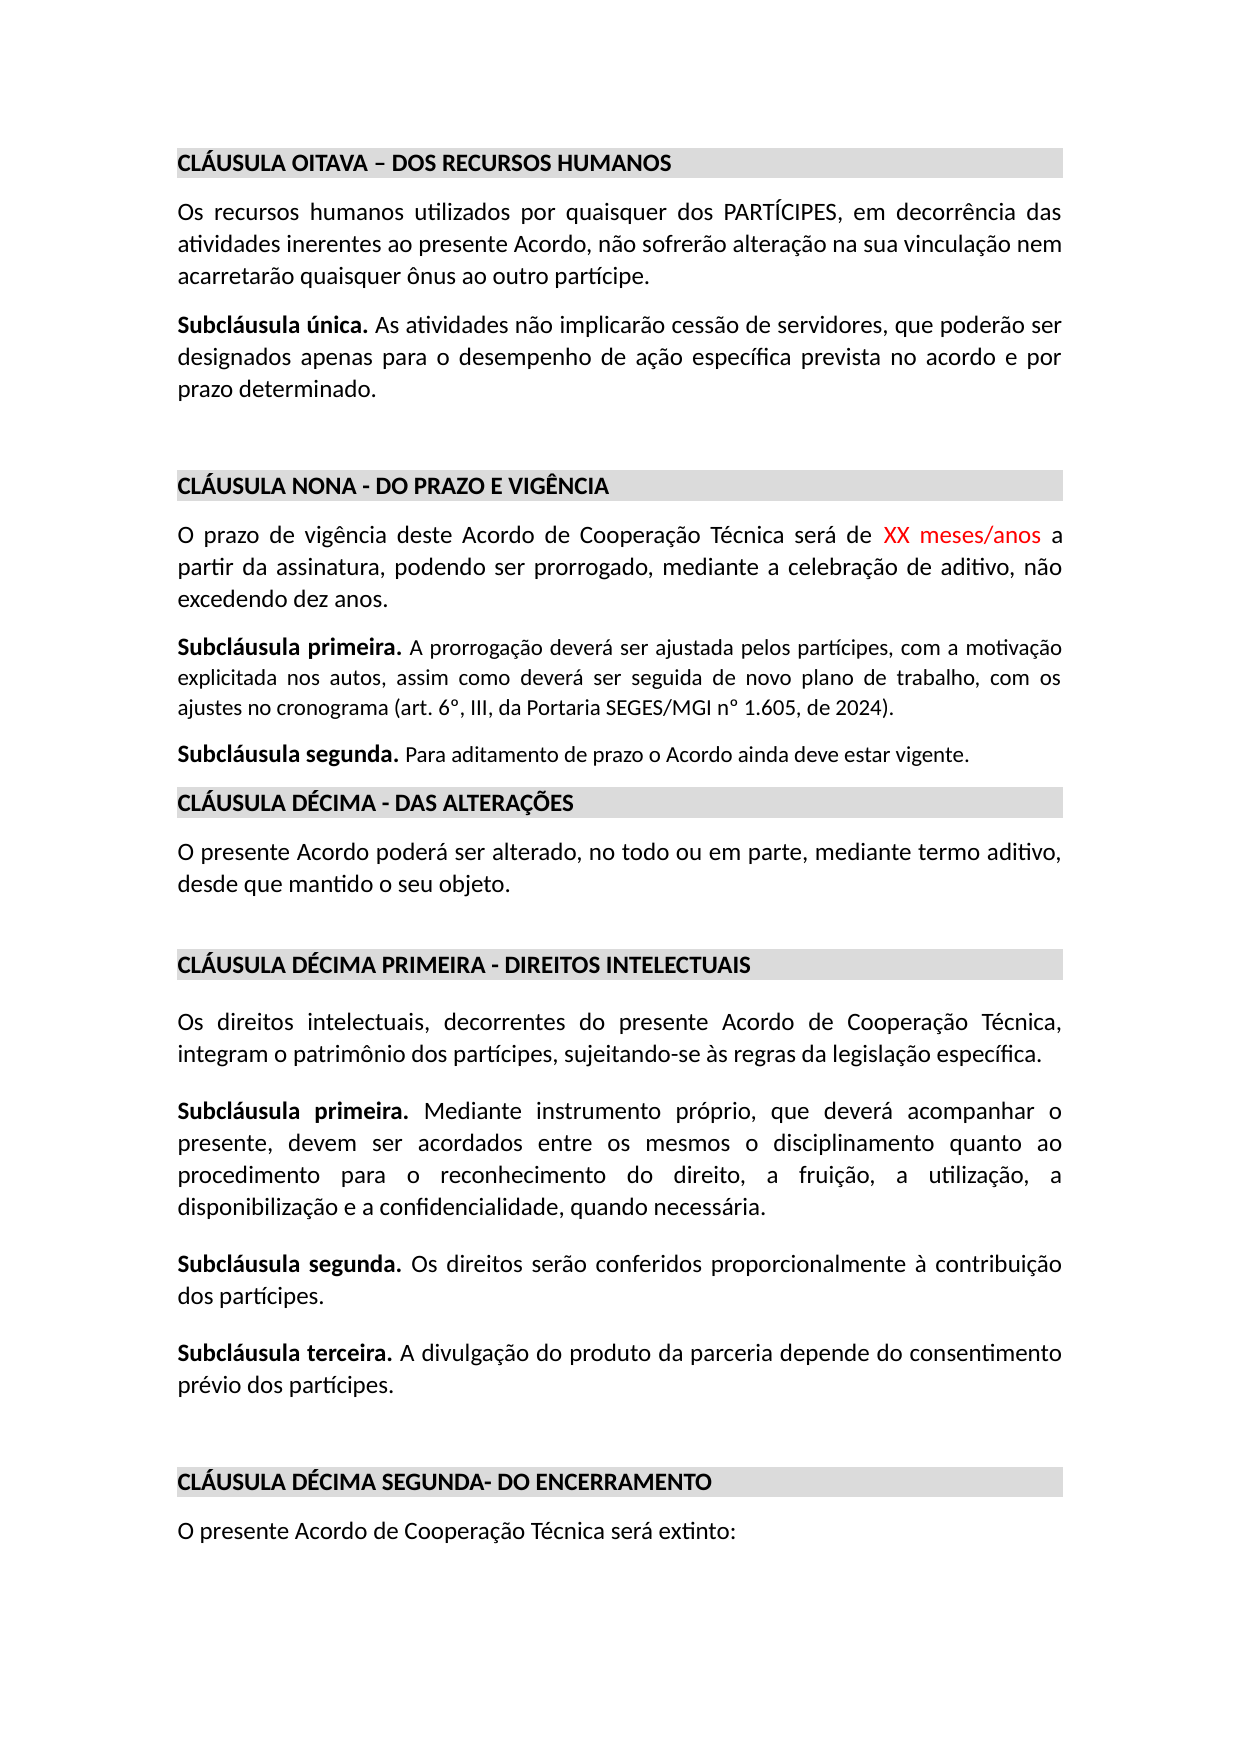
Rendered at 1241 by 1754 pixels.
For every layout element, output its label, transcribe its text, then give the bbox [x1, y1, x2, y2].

text O prazo de vigência deste Acordo de Cooperação Técnica será de XX meses/anos a partir da assinatura, podendo ser prorrogado, mediante a celebração de aditivo, não excedendo dez anos. [177, 519, 1063, 613]
text CLÁUSULA NONA - DO PRAZO E VIGÊNCIA [177, 470, 1063, 501]
text CLÁUSULA DÉCIMA PRIMEIRA - DIREITOS INTELECTUAIS [177, 949, 1063, 980]
text Os direitos intelectuais, decorrentes do presente Acordo de Cooperação Técnica, integram o patrimônio dos partícipes, sujeitando-se às regras da legislação específica. [177, 1006, 1063, 1069]
text Subcláusula segunda. Os direitos serão conferidos proporcionalmente à contribuição dos partícipes. [177, 1248, 1063, 1311]
text Subcláusula terceira. A divulgação do produto da parceria depende do consentimento prévio dos partícipes. [177, 1337, 1063, 1400]
text Subcláusula única. As atividades não implicarão cessão de servidores, que poderão ser designados apenas para o desempenho de ação específica prevista no acordo e por prazo determinado. [177, 309, 1063, 403]
text Os recursos humanos utilizados por quaisquer dos PARTÍCIPES, em decorrência das atividades inerentes ao presente Acordo, não sofrerão alteração na sua vinculação nem acarretarão quaisquer ônus ao outro partícipe. [177, 196, 1063, 291]
text O presente Acordo de Cooperação Técnica será extinto: [177, 1515, 1063, 1546]
text O presente Acordo poderá ser alterado, no todo ou em parte, mediante termo aditivo, desde que mantido o seu objeto. [177, 836, 1063, 898]
text Subcláusula primeira. Mediante instrumento próprio, que deverá acompanhar o presente, devem ser acordados entre os mesmos o disciplinamento quanto ao procedimento para o reconhecimento do direito, a fruição, a utilização, a disponibilização e a confidencialidade, quando necessária. [177, 1095, 1063, 1222]
text Subcláusula segunda. Para aditamento de prazo o Acordo ainda deve estar vigente. [177, 739, 1063, 769]
text CLÁUSULA DÉCIMA - DAS ALTERAÇÕES [177, 787, 1063, 818]
text CLÁUSULA DÉCIMA SEGUNDA- DO ENCERRAMENTO [177, 1467, 1063, 1497]
text CLÁUSULA OITAVA – DOS RECURSOS HUMANOS [177, 148, 1063, 178]
text Subcláusula primeira. A prorrogação deverá ser ajustada pelos partícipes, com a motivação explicitada nos autos, assim como deverá ser seguida de novo plano de trabalho, com os ajustes no cronograma (art. 6º, III, da Portaria SEGES/MGI nº 1.605, de 2024). [177, 631, 1063, 721]
